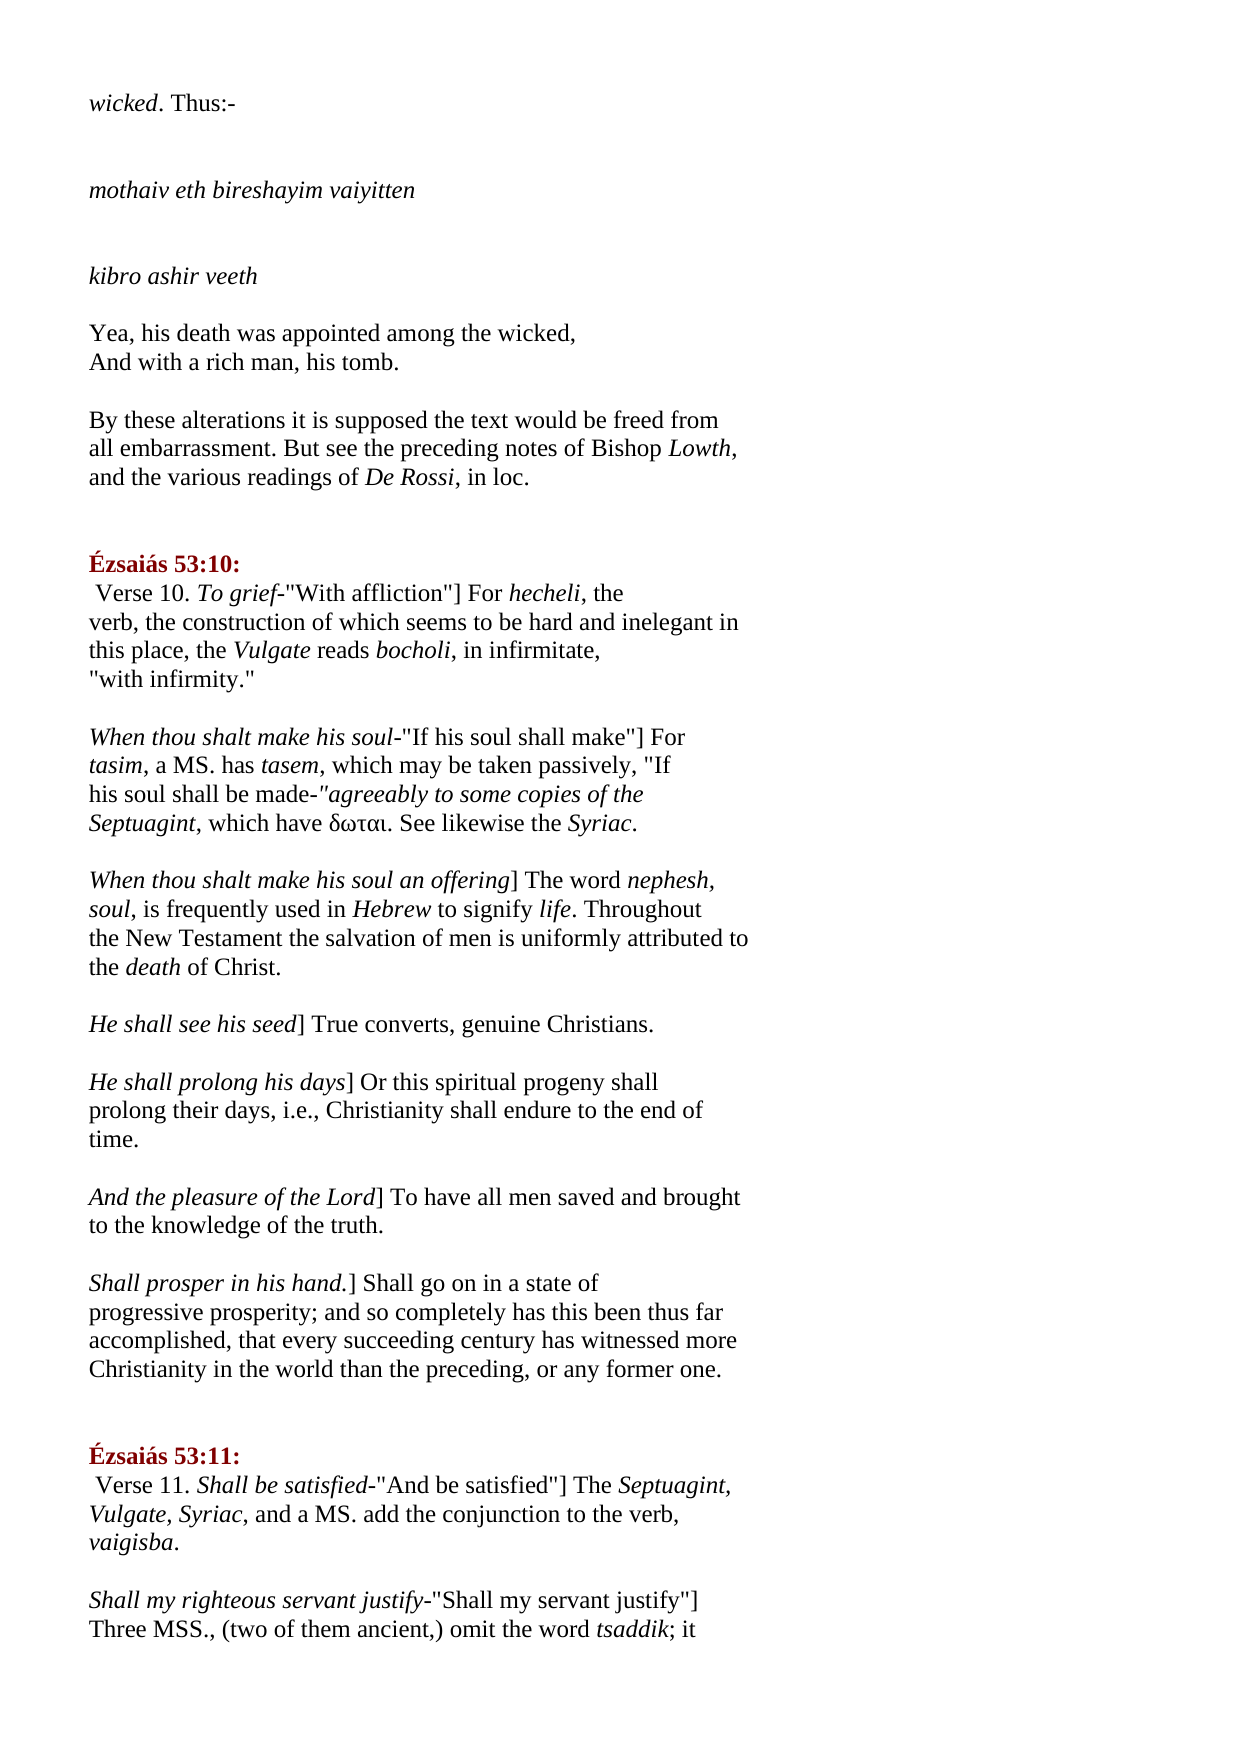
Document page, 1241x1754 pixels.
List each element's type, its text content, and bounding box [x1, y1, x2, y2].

text wicked. Thus:- mothaiv eth bireshayim vaiyitten kibro ashir veeth Yea, his death was appointed among the wicked, And with a rich man, his tomb. By these alterations it is supposed the text would be freed from all embarrassment. But see the preceding notes of Bishop Lowth, and the various readings of De Rossi, in loc. [88, 88, 1152, 520]
text Verse 11. Shall be satisfied-"And be satisfied"] The Septuagint, Vulgate, Syriac, and a MS. add the conjunction to the verb, vaigisba. Shall my righteous servant justify-"Shall my servant justify"] Three MSS., (two of them ancient,) omit the word tsaddik; it [88, 1470, 1152, 1642]
text Verse 10. To grief-"With affliction"] For hecheli, the verb, the construction of which seems to be hard and inelegant in this place, the Vulgate reads bocholi, in infirmitate, "with infirmity." When thou shalt make his soul-"If his soul shall make"] For tasim, a MS. has tasem, which may be taken passively, "If his soul shall be made-"agreeably to some copies of the Septuagint, which have δωται. See likewise the Syriac. When thou shalt make his soul an offering] The word nephesh, soul, is frequently used in Hebrew to signify life. Throughout the New Testament the salvation of men is uniformly attributed to the death of Christ. He shall see his seed] True converts, genuine Christians. He shall prolong his days] Or this spiritual progeny shall prolong their days, i.e., Christianity shall endure to the end of time. And the pleasure of the Lord] To have all men saved and brought to the knowledge of the truth. Shall prosper in his hand.] Shall go on in a state of progressive prosperity; and so completely has this been thus far accomplished, that every succeeding century has witnessed more Christianity in the world than the preceding, or any former one. [88, 578, 1152, 1412]
text Ézsaiás 53:11: [88, 1441, 1152, 1470]
text Ézsaiás 53:10: [88, 549, 1152, 578]
